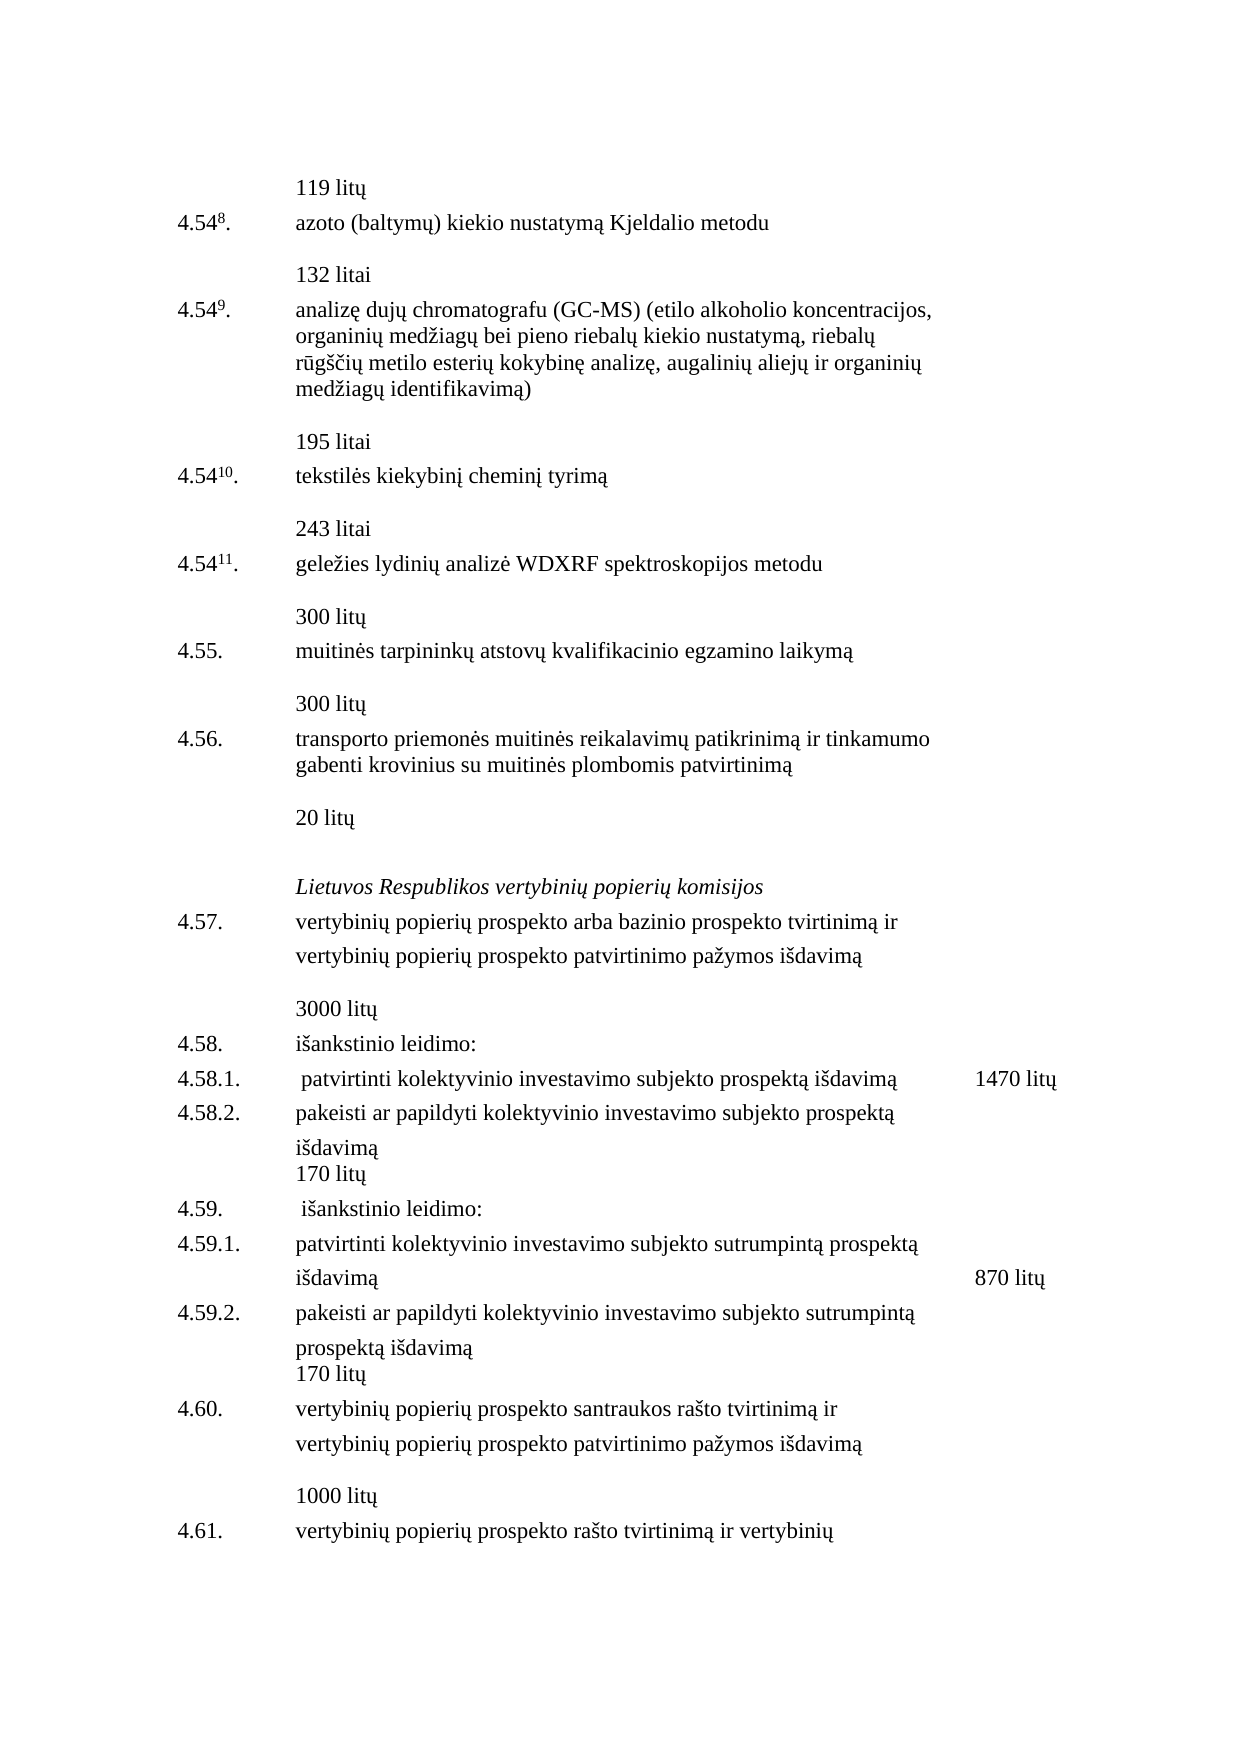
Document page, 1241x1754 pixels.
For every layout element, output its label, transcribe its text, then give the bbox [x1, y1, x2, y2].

text 4.5411. geležies lydinių analizė WDXRF spektroskopijos metodu 300 litų [177, 550, 945, 629]
text išdavimą 870 litų [177, 1264, 1107, 1291]
text 4.59. išankstinio leidimo: [177, 1195, 945, 1221]
text Lietuvos Respublikos vertybinių popierių komisijos [177, 873, 945, 899]
text 4.60. vertybinių popierių prospekto santraukos rašto tvirtinimą ir [177, 1395, 1122, 1421]
text 4.548. azoto (baltymų) kiekio nustatymą Kjeldalio metodu 132 litai [177, 209, 945, 288]
text išdavimą 170 litų [177, 1134, 945, 1187]
text 4.59.1. patvirtinti kolektyvinio investavimo subjekto sutrumpintą prospektą [177, 1230, 974, 1256]
text 4.56. transporto priemonės muitinės reikalavimų patikrinimą ir tinkamumo gabenti krovinius su muitinės plombomis patvirtinimą 20 litų [177, 725, 945, 830]
text prospektą išdavimą 170 litų [177, 1334, 945, 1387]
text 4.61. vertybinių popierių prospekto rašto tvirtinimą ir vertybinių [177, 1517, 1122, 1543]
text 4.58.1. patvirtinti kolektyvinio investavimo subjekto prospektą išdavimą 1470 litų [177, 1065, 1107, 1091]
text 4.59.2. pakeisti ar papildyti kolektyvinio investavimo subjekto sutrumpintą [177, 1299, 945, 1326]
text vertybinių popierių prospekto patvirtinimo pažymos išdavimą 1000 litų [177, 1429, 945, 1509]
text 119 litų [177, 148, 945, 200]
text vertybinių popierių prospekto patvirtinimo pažymos išdavimą 3000 litų [295, 943, 945, 1022]
text 4.58.2. pakeisti ar papildyti kolektyvinio investavimo subjekto prospektą [177, 1099, 945, 1126]
text 4.55. muitinės tarpininkų atstovų kvalifikacinio egzamino laikymą 300 litų [177, 637, 945, 716]
text 4.549. analizę dujų chromatografu (GC-MS) (etilo alkoholio koncentracijos, organinių medžiagų bei pieno riebalų kiekio nustatymą, riebalų rūgščių metilo esterių kokybinę analizę, augalinių aliejų ir organinių medžiagų identifikavimą) 195 litai [177, 296, 945, 454]
text 4.58. išankstinio leidimo: [177, 1030, 945, 1056]
text 4.5410. tekstilės kiekybinį cheminį tyrimą 243 litai [177, 463, 945, 542]
text 4.57. vertybinių popierių prospekto arba bazinio prospekto tvirtinimą ir [177, 908, 1122, 934]
